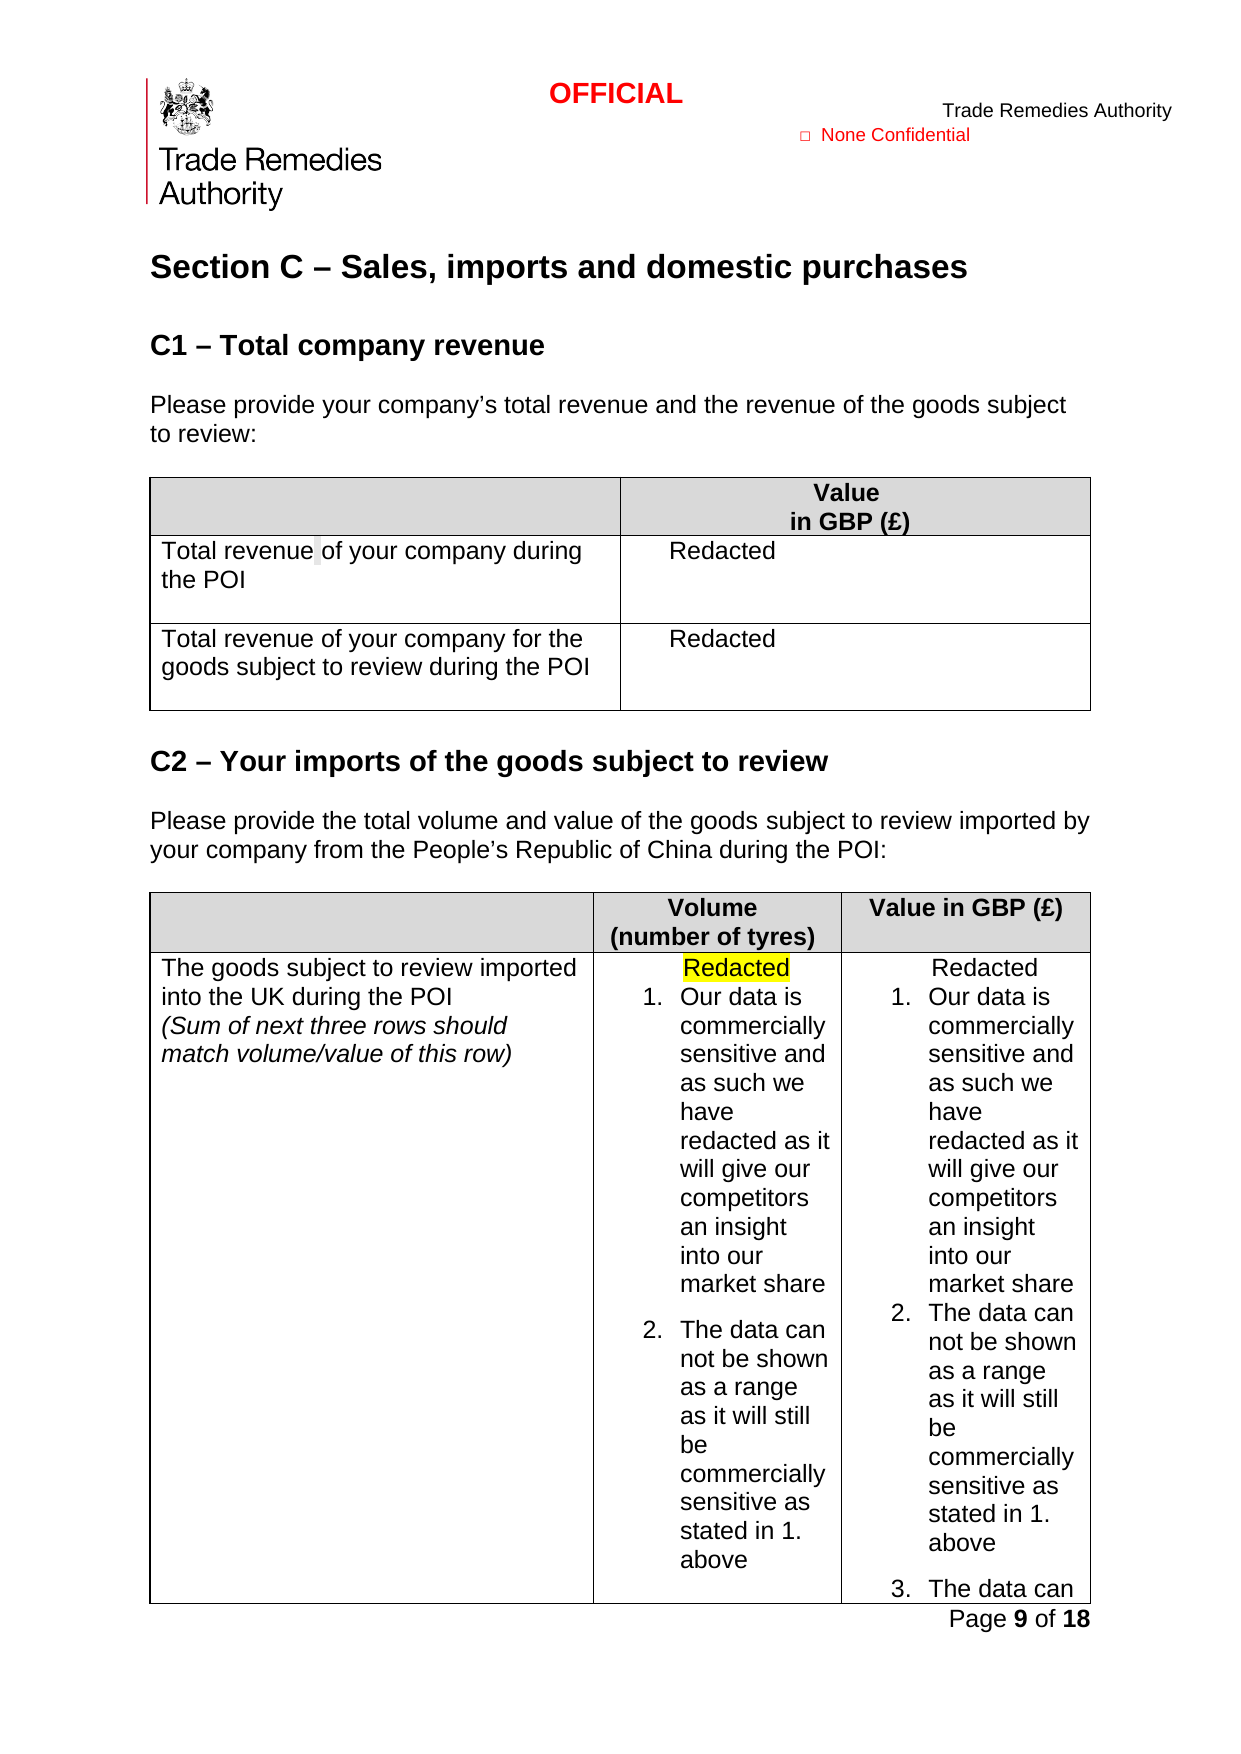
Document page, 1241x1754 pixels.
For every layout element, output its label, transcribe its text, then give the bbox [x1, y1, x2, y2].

subtitle C2 – Your imports of the goods subject to review [150, 744, 1090, 777]
table_header Value in GBP (£) [842, 893, 1090, 952]
table_cell Total revenue of your company for the goods subject to review during the POI [151, 624, 620, 710]
subtitle C1 – Total company revenue [150, 328, 1090, 362]
table_cell Redacted Our data is commercially sensitive and as such we have redacted as it will give our competitors an insight into our market share The data can not be shown as a range as it will still be commercially sensitive as stated in 1. above The data can not be shown as indexing as its only one number and not a range [842, 953, 1090, 1602]
text Please provide the total volume and value of the goods subject to review imported by your company from the People’s Republic of China during the POI: [150, 806, 1090, 863]
table_header [151, 478, 620, 535]
subtitle Section C – Sales, imports and domestic purchases [150, 247, 1090, 324]
table_header [151, 893, 593, 952]
table_header Volume (number of tyres) [594, 893, 841, 952]
table_header Value in GBP (£) [621, 478, 1090, 535]
table_cell The goods subject to review imported into the UK during the POI (Sum of next three rows should match volume/value of this row) [151, 953, 593, 1602]
text Please provide your company’s total revenue and the revenue of the goods subject to review: [150, 390, 1090, 448]
table_cell Redacted [621, 624, 1090, 710]
table_cell Total revenue of your company during the POI [151, 536, 620, 622]
table_cell Redacted [621, 536, 1090, 622]
table_cell Redacted Our data is commercially sensitive and as such we have redacted as it will give our competitors an insight into our market share The data can not be shown as a range as it will still be commercially sensitive as stated in 1. above The data can not be shown as indexing as its only one number and not a range [594, 953, 841, 1602]
